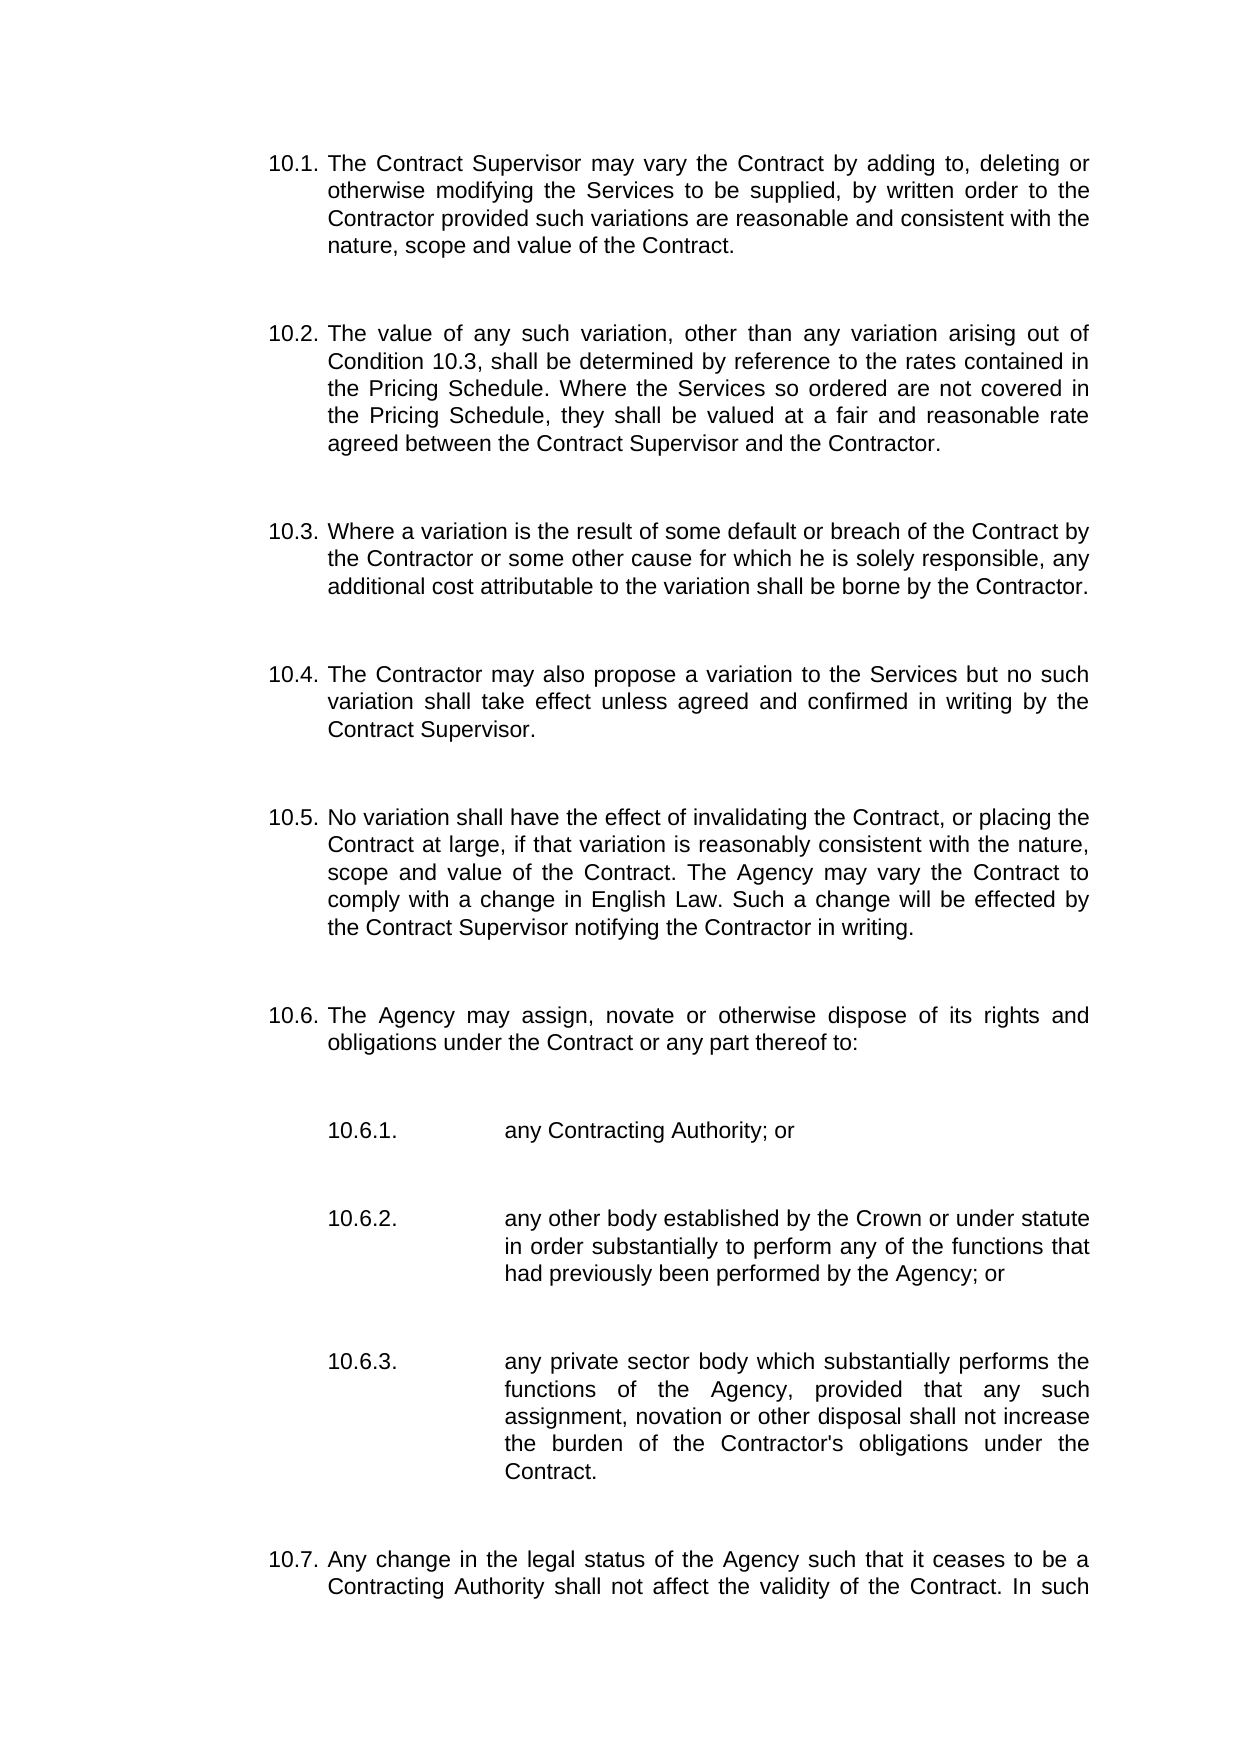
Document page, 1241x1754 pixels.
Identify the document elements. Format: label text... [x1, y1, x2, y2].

list The value of any such variation, other than any variation arising out of Condition 10.3, shall be determined by reference to the rates contained in the Pricing Schedule. Where the Services so ordered are not covered in the Pricing Schedule, they shall be valued at a fair and reasonable rate agreed between the Contract Supervisor and the Contractor. [268, 320, 1090, 456]
list The Contract Supervisor may vary the Contract by adding to, deleting or otherwise modifying the Services to be supplied, by written order to the Contractor provided such variations are reasonable and consistent with the nature, scope and value of the Contract. [268, 150, 1090, 258]
list any Contracting Authority; or [327, 1117, 1090, 1143]
list any private sector body which substantially performs the functions of the Agency, provided that any such assignment, novation or other disposal shall not increase the burden of the Contractor's obligations under the Contract. [327, 1348, 1090, 1484]
list any other body established by the Crown or under statute in order substantially to perform any of the functions that had previously been performed by the Agency; or [327, 1205, 1090, 1286]
list No variation shall have the effect of invalidating the Contract, or placing the Contract at large, if that variation is reasonably consistent with the nature, scope and value of the Contract. The Agency may vary the Contract to comply with a change in English Law. Such a change will be effected by the Contract Supervisor notifying the Contractor in writing. [268, 804, 1090, 940]
list The Contractor may also propose a variation to the Services but no such variation shall take effect unless agreed and confirmed in writing by the Contract Supervisor. [268, 661, 1090, 742]
list Where a variation is the result of some default or breach of the Contract by the Contractor or some other cause for which he is solely responsible, any additional cost attributable to the variation shall be borne by the Contractor. [268, 518, 1090, 599]
list Any change in the legal status of the Agency such that it ceases to be a Contracting Authority shall not affect the validity of the Contract. In such [268, 1546, 1090, 1599]
list The Agency may assign, novate or otherwise dispose of its rights and obligations under the Contract or any part thereof to: [268, 1002, 1090, 1055]
